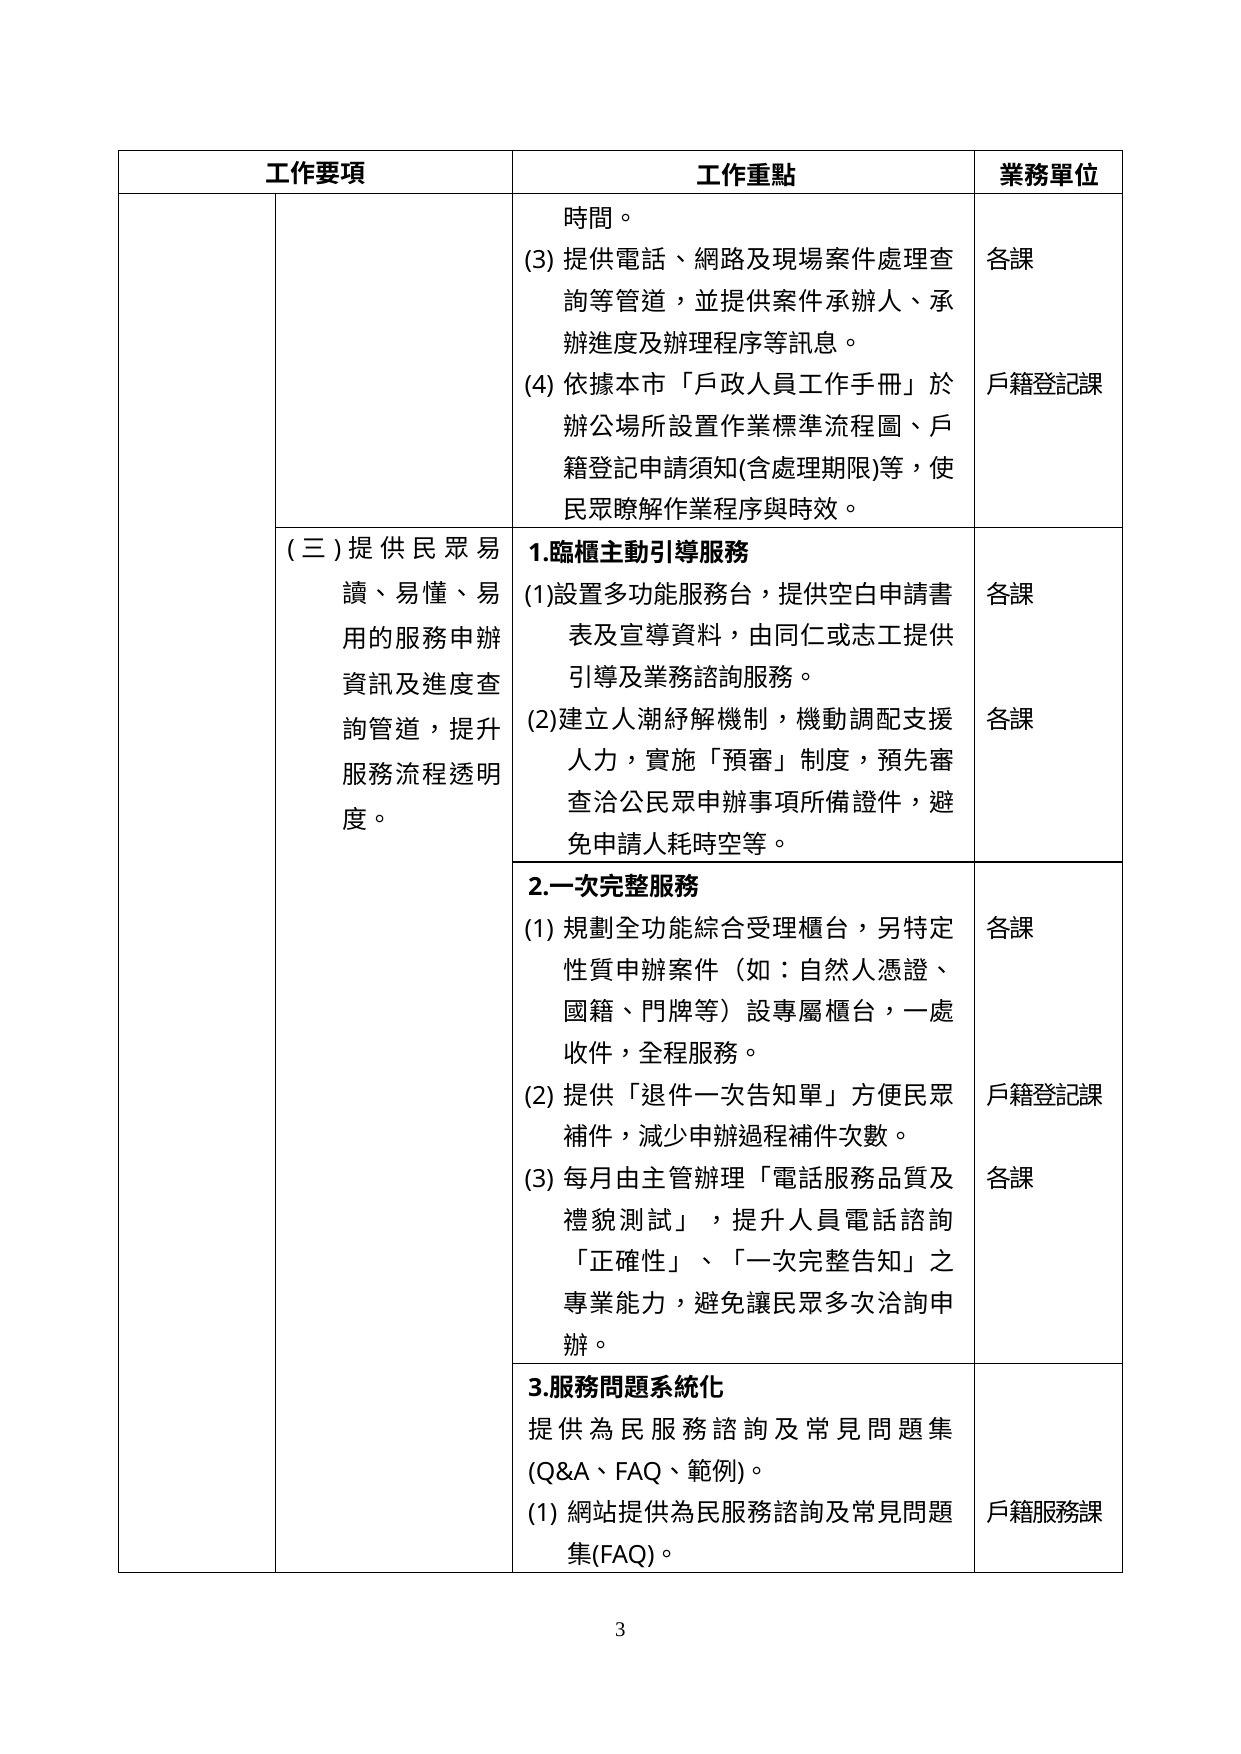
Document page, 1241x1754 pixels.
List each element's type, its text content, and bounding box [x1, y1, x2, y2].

table_cell 3.訂立標準作業程序/SOP 受理各項申辦案件均採隨到隨辦方式，若有因編釘門牌、國籍等因素無法立即取件者，即告知民眾取件日期或由機關發文通知辦理情形。 網站公開各項申請須知，設置電子郵件信箱，暢通回應制度，以主動提供通知、確認功能，並縮短回應時間。 提供電話、網路及現場案件處理查詢等管道，並提供案件承辦人、承辦進度及辦理程序等訊息。 依據本市「戶政人員工作手冊」於辦公場所設置作業標準流程圖、戶籍登記申請須知(含處理期限)等，使民眾瞭解作業程序與時效。 [513, 194, 974, 527]
table_cell (三)提供民眾易讀、易懂、易用的服務申辦資訊及進度查詢管道，提升服務流程透明度。 [276, 528, 512, 1572]
table_cell 3.服務問題系統化 提供為民服務諮詢及常見問題集(Q&A、FAQ、範例)。 網站提供為民服務諮詢及常見問題集(FAQ)。 針對民眾常用之申請書表填寫，提供範例於民眾書寫區，供民眾參看。 [513, 1364, 974, 1572]
table_cell 2.一次完整服務 規劃全功能綜合受理櫃台，另特定性質申辦案件（如：自然人憑證、國籍、門牌等）設專屬櫃台，一處收件，全程服務。 提供「退件一次告知單」方便民眾補件，減少申辦過程補件次數。 每月由主管辦理「電話服務品質及禮貌測試」，提升人員電話諮詢「正確性」、「一次完整告知」之專業能力，避免讓民眾多次洽詢申辦。 [513, 863, 974, 1362]
table_header 工作要項 [119, 151, 512, 193]
table_cell 戶籍服務課 [975, 1364, 1122, 1572]
table_header 業務單位 [975, 151, 1122, 193]
table_cell 各課 戶籍登記課 [975, 194, 1122, 527]
table_cell 各課 戶籍登記課 各課 [975, 863, 1122, 1362]
table_cell 1.臨櫃主動引導服務 (1)設置多功能服務台，提供空白申請書表及宣導資料，由同仁或志工提供引導及業務諮詢服務。 (2)建立人潮紓解機制，機動調配支援人力，實施「預審」制度，預先審查洽公民眾申辦事項所備證件，避免申請人耗時空等。 [513, 528, 974, 861]
table_cell 各課 各課 [975, 528, 1122, 861]
table_cell [119, 194, 275, 1572]
table_header 工作重點 [513, 151, 974, 193]
table_cell [276, 194, 512, 527]
